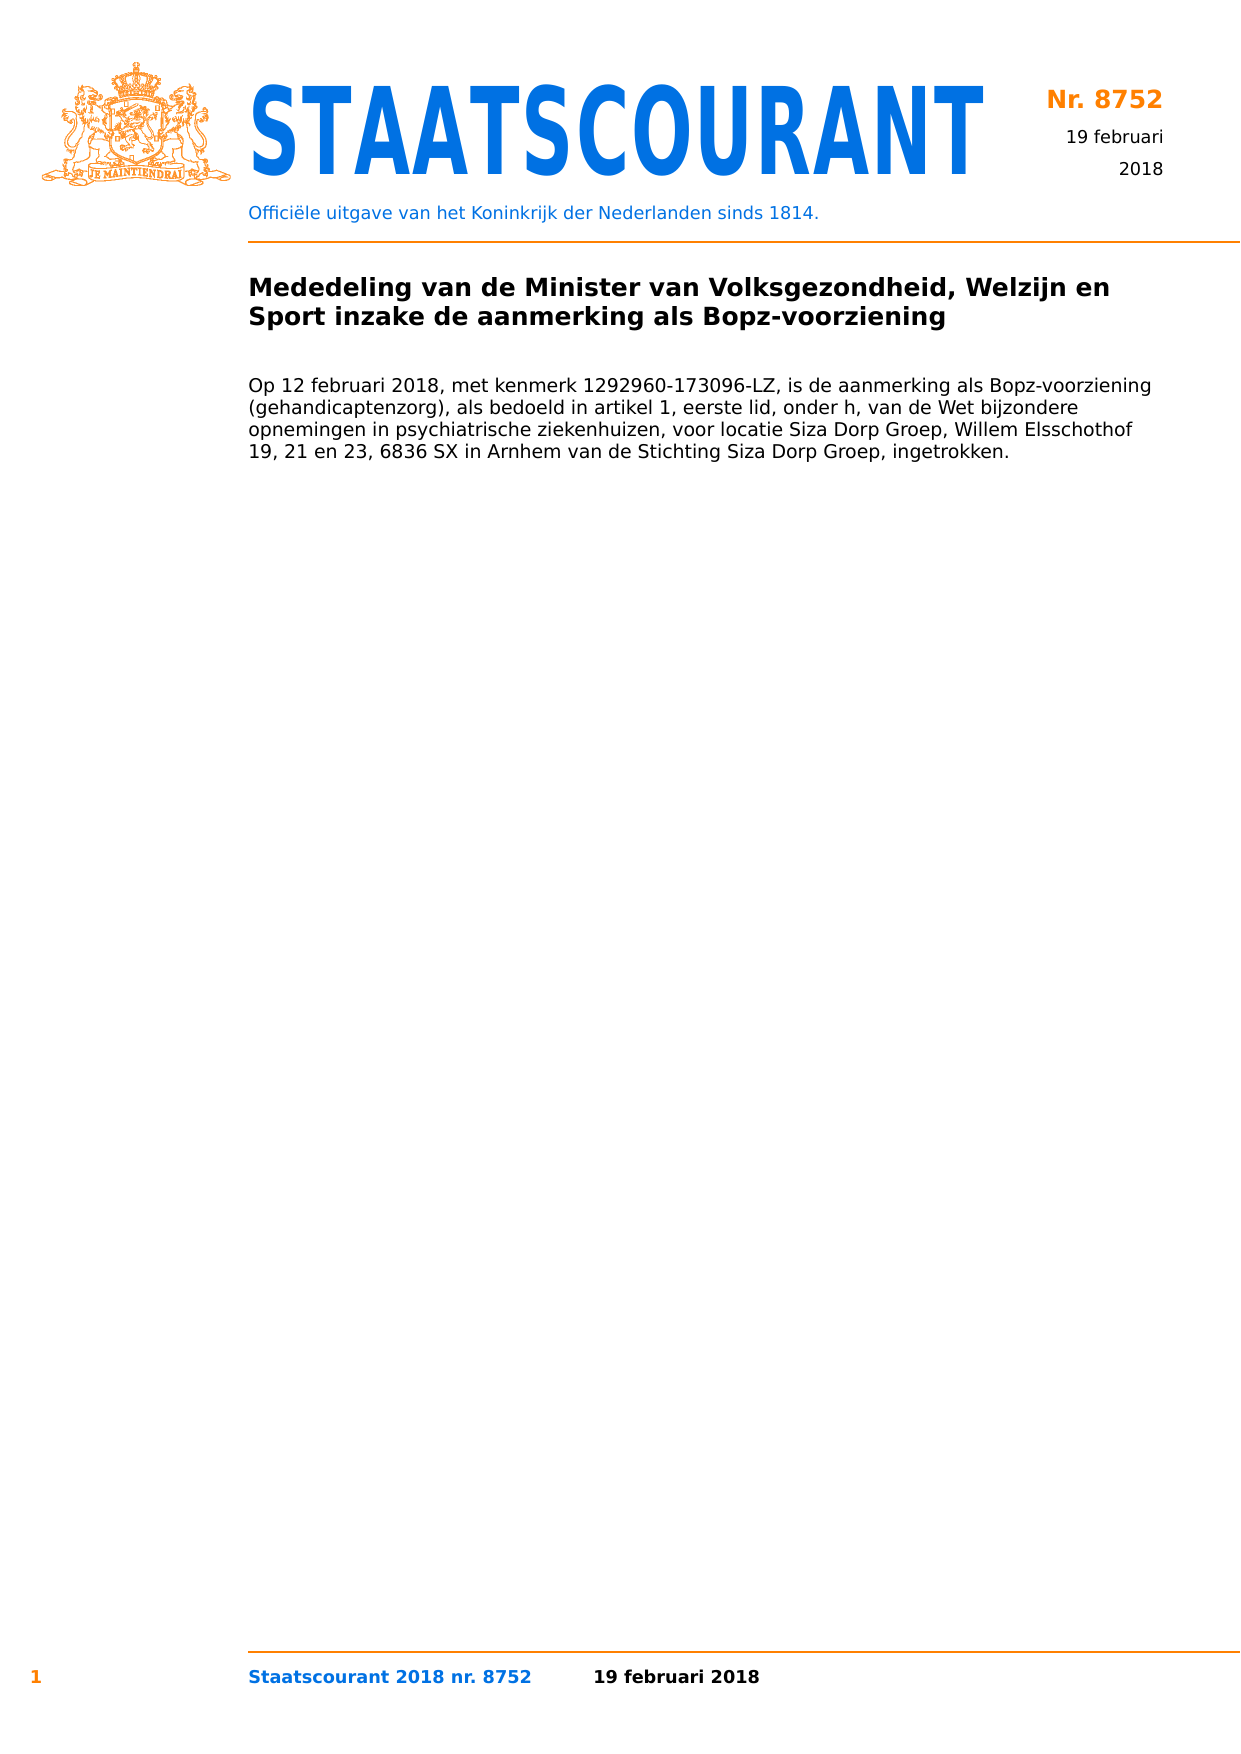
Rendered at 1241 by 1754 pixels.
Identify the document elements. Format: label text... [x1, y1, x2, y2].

text Op 12 februari 2018, met kenmerk 1292960-173096-LZ, is de aanmerking als Bopz-voorziening (gehandicaptenzorg), als bedoeld in artikel 1, eerste lid, onder h, van de Wet bijzondere opnemingen in psychiatrische ziekenhuizen, voor locatie Siza Dorp Groep, Willem Elsschothof 19, 21 en 23, 6836 SX in Arnhem van de Stichting Siza Dorp Groep, ingetrokken. [248, 375, 1163, 463]
table_cell 2018 [998, 153, 1240, 203]
table_header Nr. 8752 [998, 62, 1240, 121]
table_header STAATSCOURANT [248, 62, 998, 203]
picture [41, 62, 231, 186]
table_cell Officiële uitgave van het Koninkrijk der Nederlanden sinds 1814. [248, 203, 1240, 241]
table_cell 19 februari [998, 121, 1240, 153]
table_header [25, 62, 248, 241]
subtitle Mededeling van de Minister van Volksgezondheid, Welzijn en Sport inzake de aanmerking als Bopz-voorziening [248, 273, 1163, 331]
